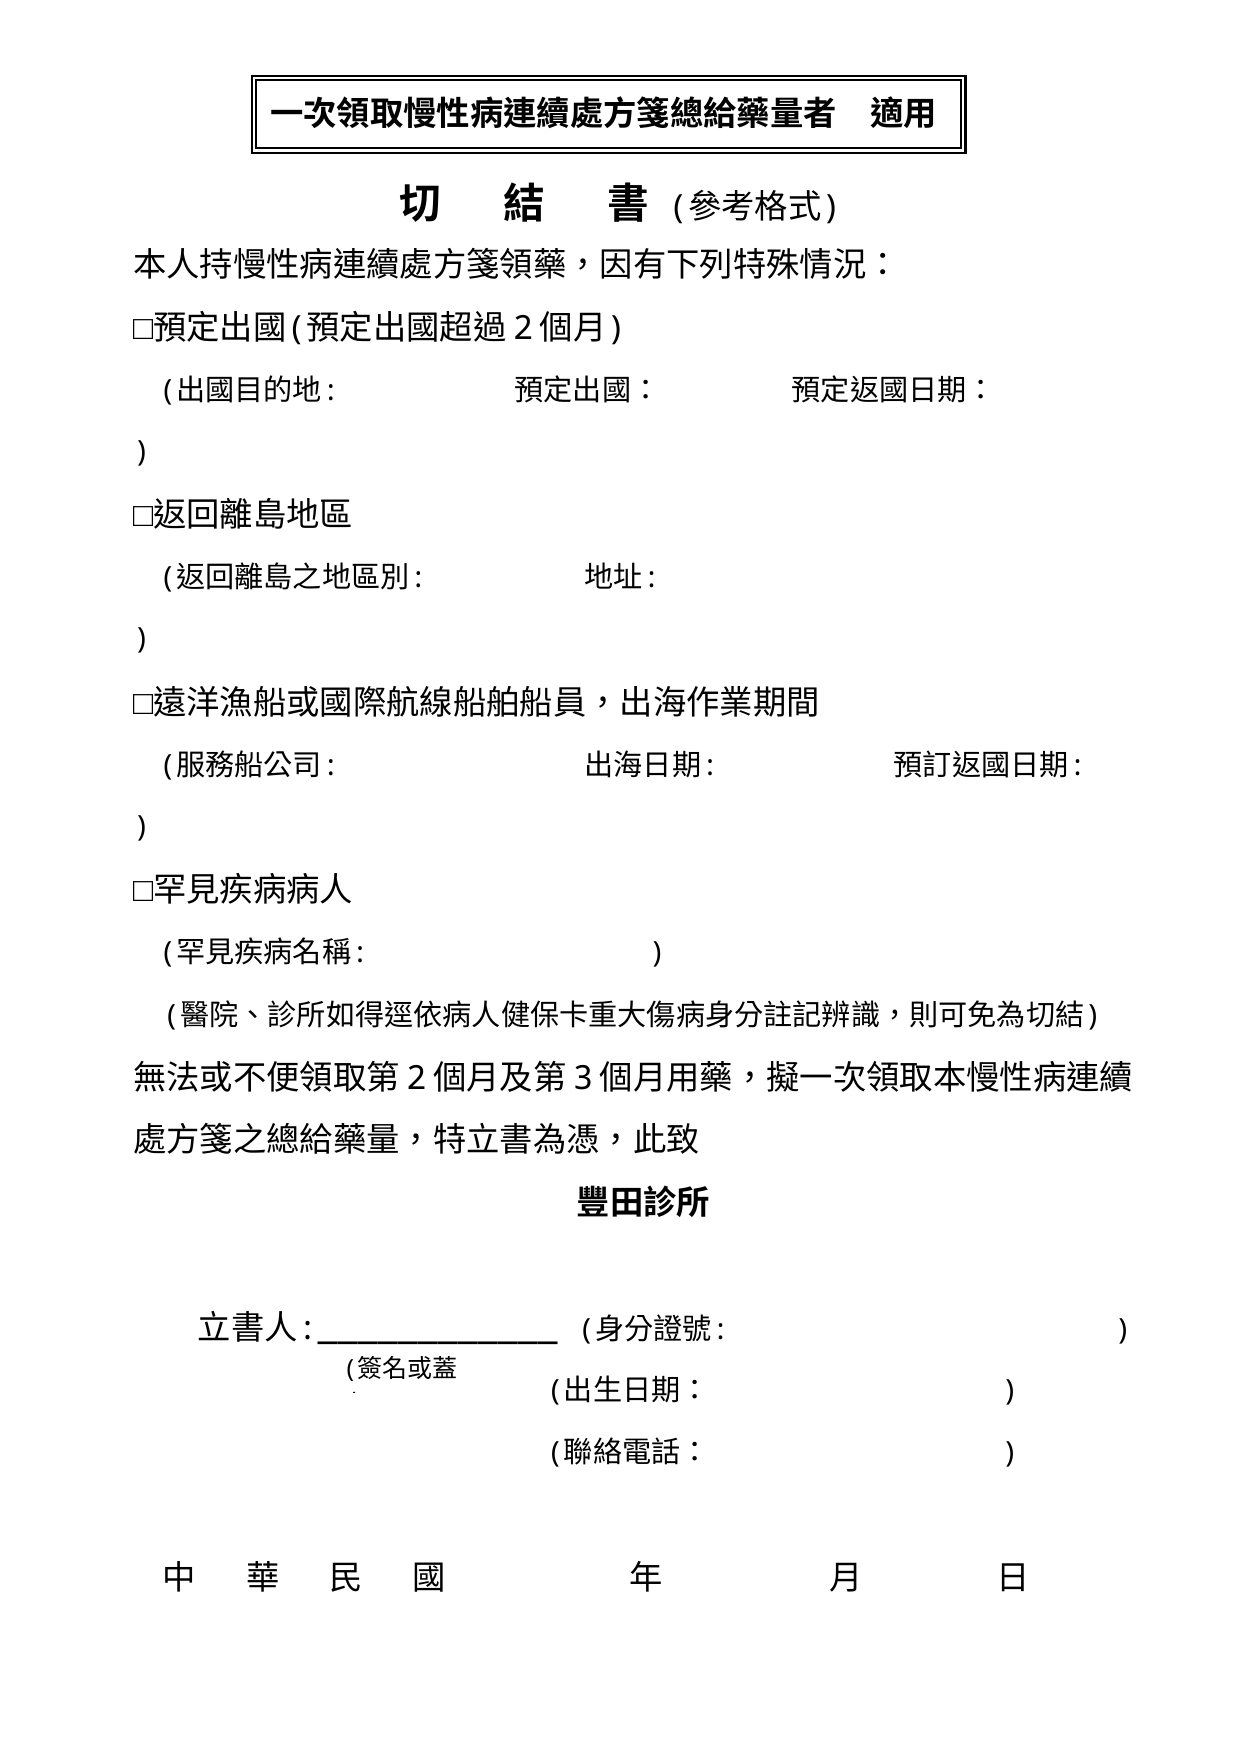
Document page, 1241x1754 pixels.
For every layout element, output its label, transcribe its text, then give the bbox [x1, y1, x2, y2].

text [327, 1344, 510, 1400]
text 立書人:____________ (身分證號: ) [133, 1283, 1152, 1346]
text [253, 77, 964, 152]
text 本人­­­持慢性病連續處方箋領藥，因有下列特殊情況： [133, 221, 1152, 283]
text 無法或不便領取第2個月及第3個月用藥，擬一次領取本慢性病連續處方箋之總給藥量，特立書為憑，此致 [133, 1033, 1152, 1158]
text (聯絡電話： ) [532, 1408, 1152, 1471]
text (簽名或蓋章) [342, 1348, 495, 1393]
text □預定出國(預定出國超過2個月) [133, 283, 1152, 346]
text □返回離島地區 [133, 471, 1152, 533]
text 中 華 民 國 年 月 日 [133, 1533, 1152, 1596]
text (醫院、診所如得逕依病人健保卡重大傷病身分註記辨識，則可免為切結) [133, 971, 1152, 1033]
text (服務船公司: 出海日期: 預訂返國日期: ) [133, 721, 1152, 846]
text □罕見疾病病人 [133, 846, 1152, 908]
text □遠洋漁船或國際航線船舶船員，出海作業期間 [133, 658, 1152, 721]
text 切 結 書 (參考格式) [89, 158, 1152, 221]
text (出生日期： ) [133, 1346, 1152, 1408]
text (罕見疾病名稱: ) [133, 908, 1152, 971]
text 一次領取慢性病連續處方箋總給藥量者 適用 [270, 87, 947, 135]
text 豐田診所 [133, 1158, 1152, 1221]
text (返回離島之地區別: 地址: ) [133, 533, 1152, 658]
text (出國目的地: 預定出國： 預定返國日期： ) [133, 346, 1152, 471]
